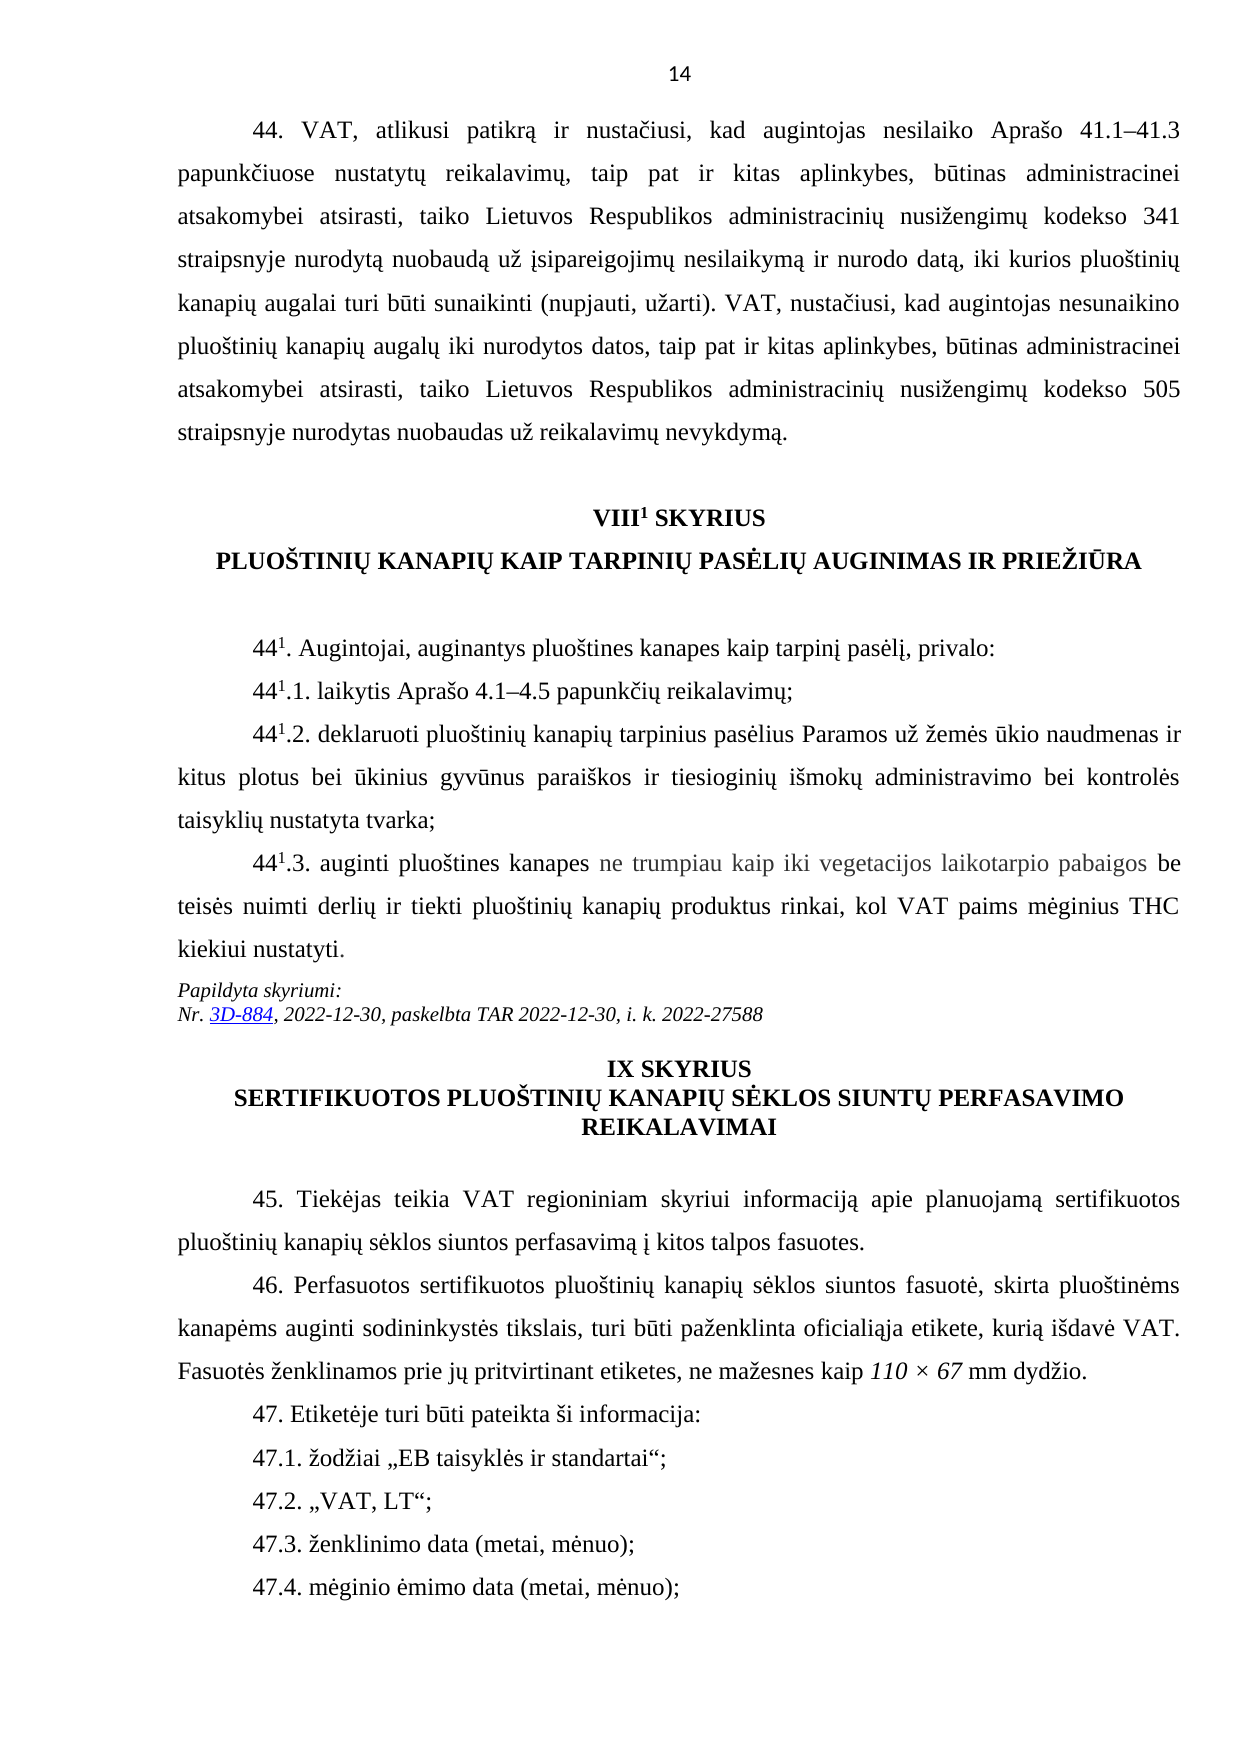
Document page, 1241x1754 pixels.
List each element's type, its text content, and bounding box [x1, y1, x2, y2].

text 441.3. auginti pluoštines kanapes ne trumpiau kaip iki vegetacijos laikotarpio pabaigos be teisės nuimti derlių ir tiekti pluoštinių kanapių produktus rinkai, kol VAT paims mėginius THC kiekiui nustatyti. [177, 848, 1181, 963]
text Nr. 3D-884, 2022-12-30, paskelbta TAR 2022-12-30, i. k. 2022-27588 [177, 1002, 1181, 1026]
text Papildyta skyriumi: [177, 978, 1181, 1002]
text 441.2. deklaruoti pluoštinių kanapių tarpinius pasėlius Paramos už žemės ūkio naudmenas ir kitus plotus bei ūkinius gyvūnus paraiškos ir tiesioginių išmokų administravimo bei kontrolės taisyklių nustatyta tvarka; [177, 719, 1181, 834]
text 441.1. laikytis Aprašo 4.1–4.5 papunkčių reikalavimų; [177, 676, 1181, 704]
text 47.1. žodžiai „EB taisyklės ir standartai“; [177, 1443, 1181, 1471]
text 44. VAT, atlikusi patikrą ir nustačiusi, kad augintojas nesilaiko Aprašo 41.1–41.3 papunkčiuose nustatytų reikalavimų, taip pat ir kitas aplinkybes, būtinas administracinei atsakomybei atsirasti, taiko Lietuvos Respublikos administracinių nusižengimų kodekso 341 straipsnyje nurodytą nuobaudą už įsipareigojimų nesilaikymą ir nurodo datą, iki kurios pluoštinių kanapių augalai turi būti sunaikinti (nupjauti, užarti). VAT, nustačiusi, kad augintojas nesunaikino pluoštinių kanapių augalų iki nurodytos datos, taip pat ir kitas aplinkybes, būtinas administracinei atsakomybei atsirasti, taiko Lietuvos Respublikos administracinių nusižengimų kodekso 505 straipsnyje nurodytas nuobaudas už reikalavimų nevykdymą. [177, 115, 1181, 446]
text 45. Tiekėjas teikia VAT regioniniam skyriui informaciją apie planuojamą sertifikuotos pluoštinių kanapių sėklos siuntos perfasavimą į kitos talpos fasuotes. [177, 1184, 1181, 1256]
text 47.3. ženklinimo data (metai, mėnuo); [177, 1529, 1181, 1558]
text SERTIFIKUOTOS PLUOŠTINIŲ KANAPIŲ SĖKLOS SIUNTŲ PERFASAVIMO REIKALAVIMAI [177, 1083, 1181, 1141]
text VIII1 SKYRIUS [177, 503, 1181, 532]
text 441. Augintojai, auginantys pluoštines kanapes kaip tarpinį pasėlį, privalo: [177, 633, 1181, 661]
text 46. Perfasuotos sertifikuotos pluoštinių kanapių sėklos siuntos fasuotė, skirta pluoštinėms kanapėms auginti sodininkystės tikslais, turi būti paženklinta oficialiąja etikete, kurią išdavė VAT. Fasuotės ženklinamos prie jų pritvirtinant etiketes, ne mažesnes kaip 110 × 67 mm dydžio. [177, 1270, 1181, 1385]
text 47.2. „VAT, LT“; [177, 1486, 1181, 1514]
text 47.4. mėginio ėmimo data (metai, mėnuo); [177, 1572, 1181, 1601]
text 47. Etiketėje turi būti pateikta ši informacija: [177, 1399, 1181, 1428]
text PLUOŠTINIŲ KANAPIŲ KAIP TARPINIŲ PASĖLIŲ AUGINIMAS IR PRIEŽIŪRA [177, 546, 1181, 575]
text IX SKYRIUS [177, 1054, 1181, 1083]
